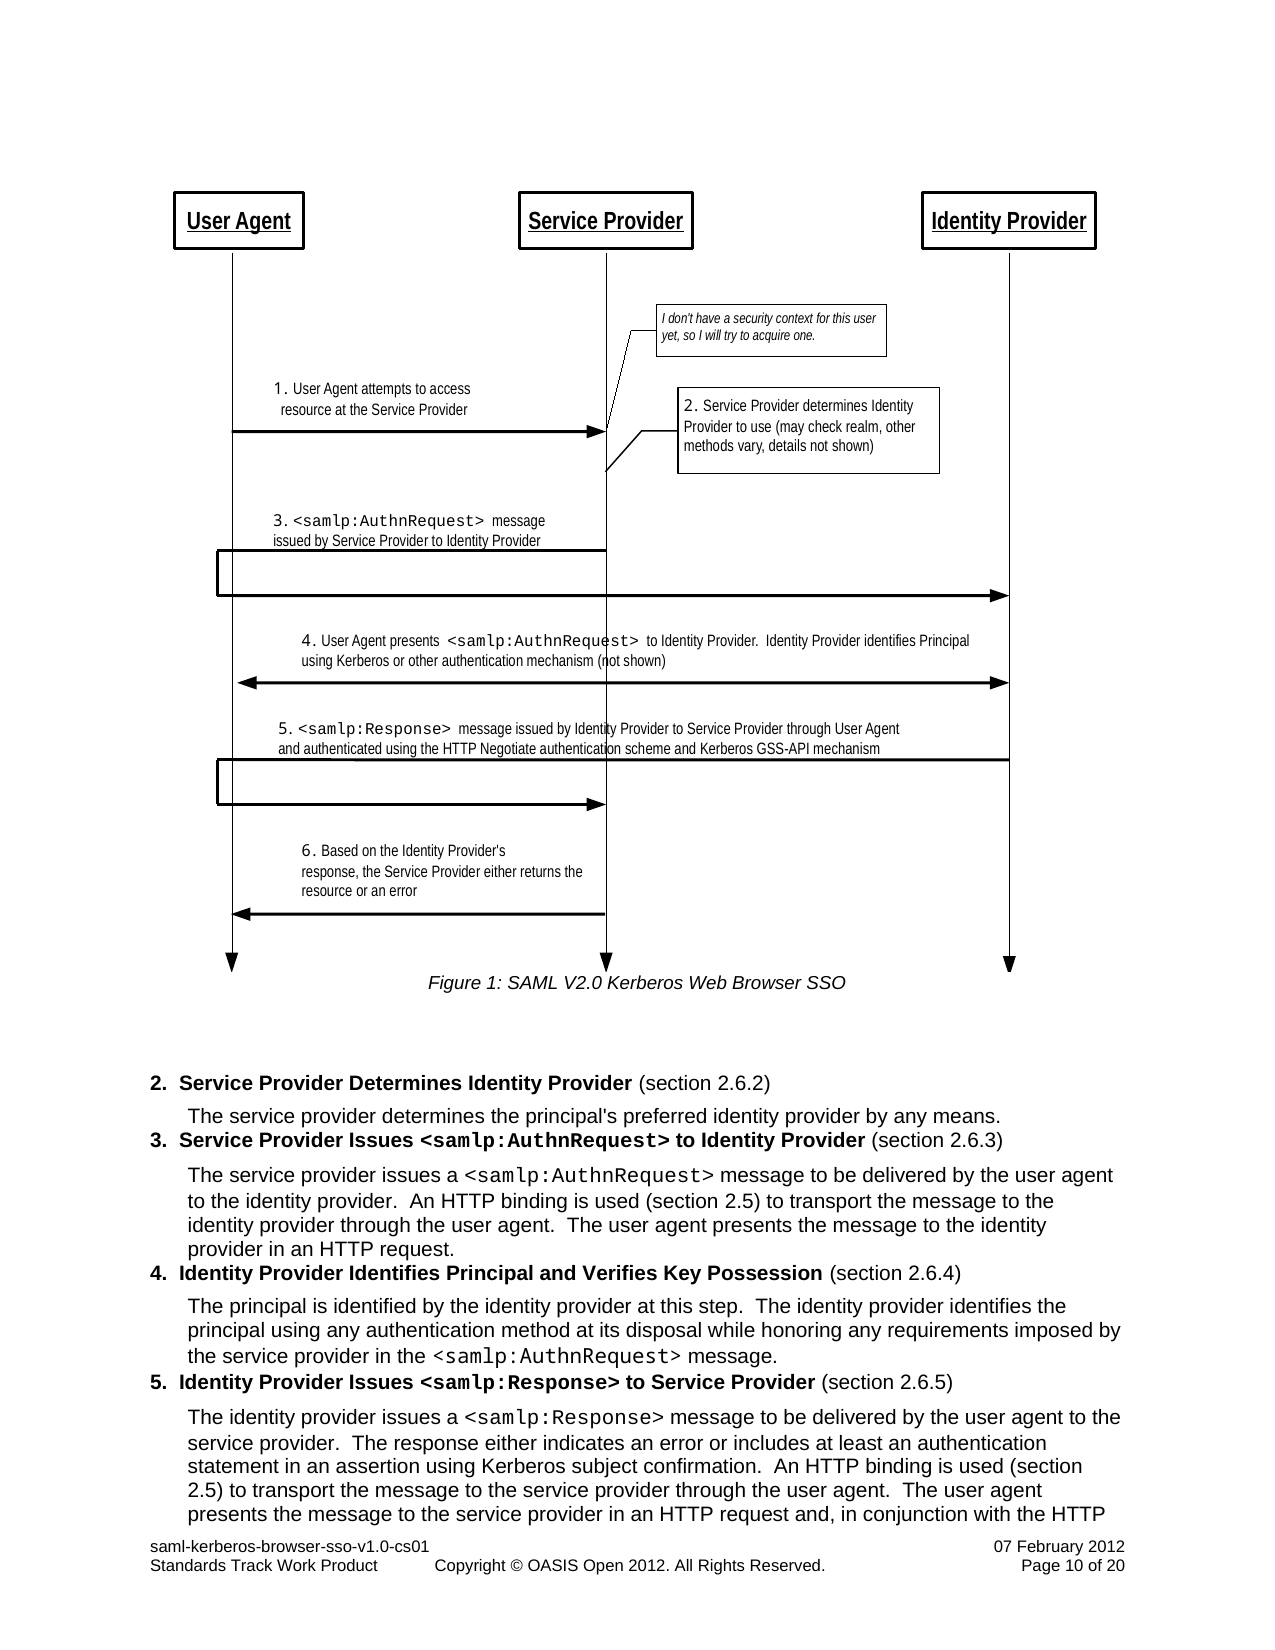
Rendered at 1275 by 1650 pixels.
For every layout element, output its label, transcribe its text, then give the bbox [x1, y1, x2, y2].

text The service provider determines the principal's preferred identity provider by any means. [187, 1104, 1125, 1128]
text Figure 1: SAML V2.0 Kerberos Web Browser SSO [150, 168, 1125, 994]
text The identity provider issues a <samlp:Response> message to be delivered by the user agent to the service provider. The response either indicates an error or includes at least an authentication statement in an assertion using Kerberos subject confirmation. An HTTP binding is used (section 2.5) to transport the message to the service provider through the user agent. The user agent presents the message to the service provider in an HTTP request and, in conjunction with the HTTP [187, 1404, 1125, 1526]
list 2. Service Provider Determines Identity Provider (section 2.6.2) [150, 1071, 1125, 1095]
text The principal is identified by the identity provider at this step. The identity provider identifies the principal using any authentication method at its disposal while honoring any requirements imposed by the service provider in the <samlp:AuthnRequest> message. [187, 1293, 1125, 1370]
text The service provider issues a <samlp:AuthnRequest> message to be delivered by the user agent to the identity provider. An HTTP binding is used (section 2.5) to transport the message to the identity provider through the user agent. The user agent presents the message to the identity provider in an HTTP request. [187, 1163, 1125, 1261]
list 3. Service Provider Issues <samlp:AuthnRequest> to Identity Provider (section 2.6.3) [150, 1128, 1125, 1154]
list 4. Identity Provider Identifies Principal and Verifies Key Possession (section 2.6.4) [150, 1261, 1125, 1284]
list 5. Identity Provider Issues <samlp:Response> to Service Provider (section 2.6.5) [150, 1370, 1125, 1396]
